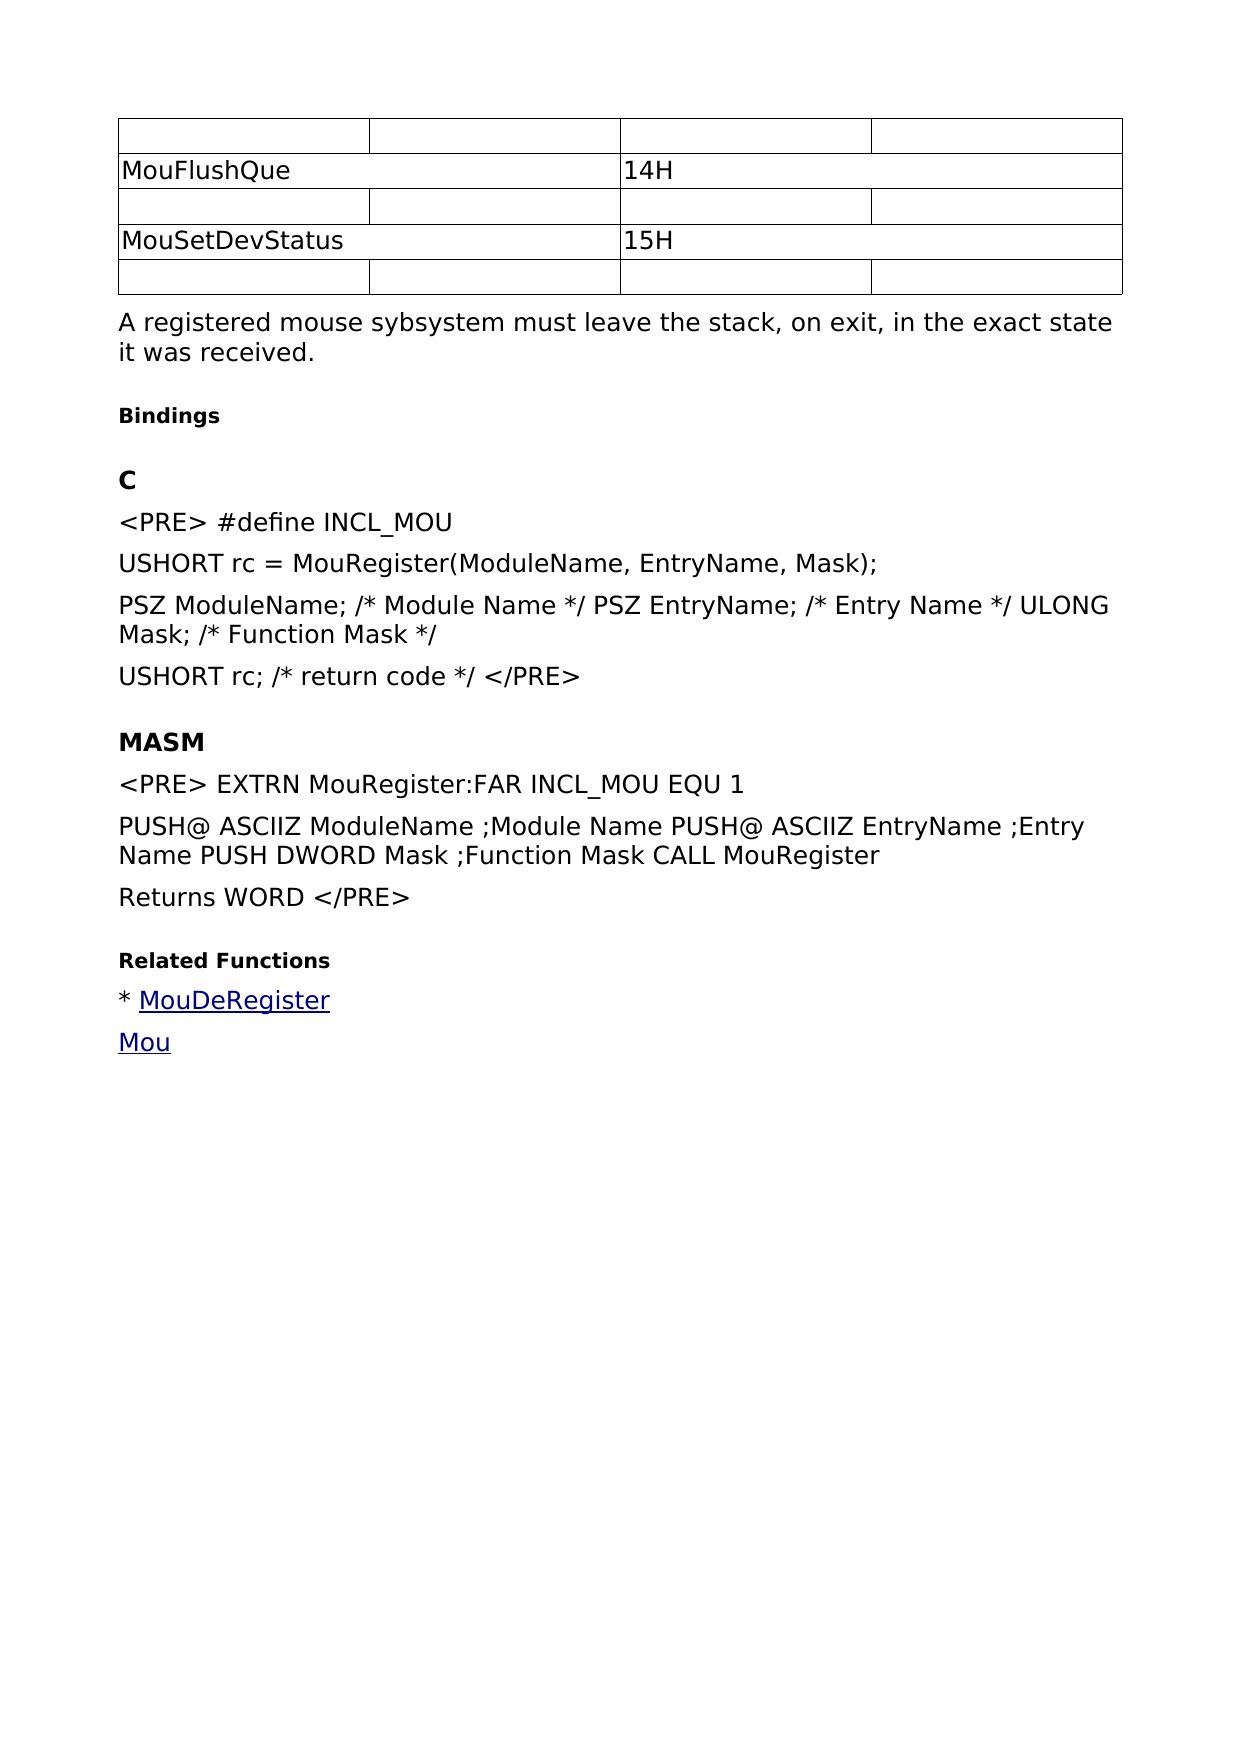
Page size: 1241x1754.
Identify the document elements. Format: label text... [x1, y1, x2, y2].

table_cell MouSetDevStatus [119, 225, 620, 258]
text Returns WORD </PRE> [118, 883, 1122, 912]
table_cell [872, 119, 1122, 153]
table_cell 15H [621, 225, 1122, 258]
text <PRE> #define INCL_MOU [118, 508, 1122, 537]
text PUSH@ ASCIIZ ModuleName ;Module Name PUSH@ ASCIIZ EntryName ;Entry Name PUSH DWORD Mask ;Function Mask CALL MouRegister [118, 812, 1122, 870]
table_cell MouFlushQue [119, 154, 620, 188]
table_cell [621, 119, 871, 153]
text PSZ ModuleName; /* Module Name */ PSZ EntryName; /* Entry Name */ ULONG Mask; /* Function Mask */ [118, 591, 1122, 649]
subtitle Related Functions [118, 949, 1122, 974]
text USHORT rc; /* return code */ </PRE> [118, 662, 1122, 691]
table_cell [621, 189, 871, 223]
table_cell [119, 189, 369, 223]
table_cell [370, 119, 620, 153]
text <PRE> EXTRN MouRegister:FAR INCL_MOU EQU 1 [118, 770, 1122, 799]
table_cell [119, 119, 369, 153]
subtitle C [118, 466, 1122, 495]
text USHORT rc = MouRegister(ModuleName, EntryName, Mask); [118, 549, 1122, 579]
table_cell [119, 260, 369, 294]
subtitle MASM [118, 729, 1122, 758]
text * MouDeRegister [118, 986, 1122, 1015]
subtitle Bindings [118, 404, 1122, 429]
table_cell 14H [621, 154, 1122, 188]
table_cell [621, 260, 871, 294]
table_cell [872, 260, 1122, 294]
text Mou [118, 1028, 1122, 1057]
table_cell [370, 260, 620, 294]
text A registered mouse sybsystem must leave the stack, on exit, in the exact state it was received. [118, 308, 1122, 367]
table_cell [370, 189, 620, 223]
table_cell [872, 189, 1122, 223]
